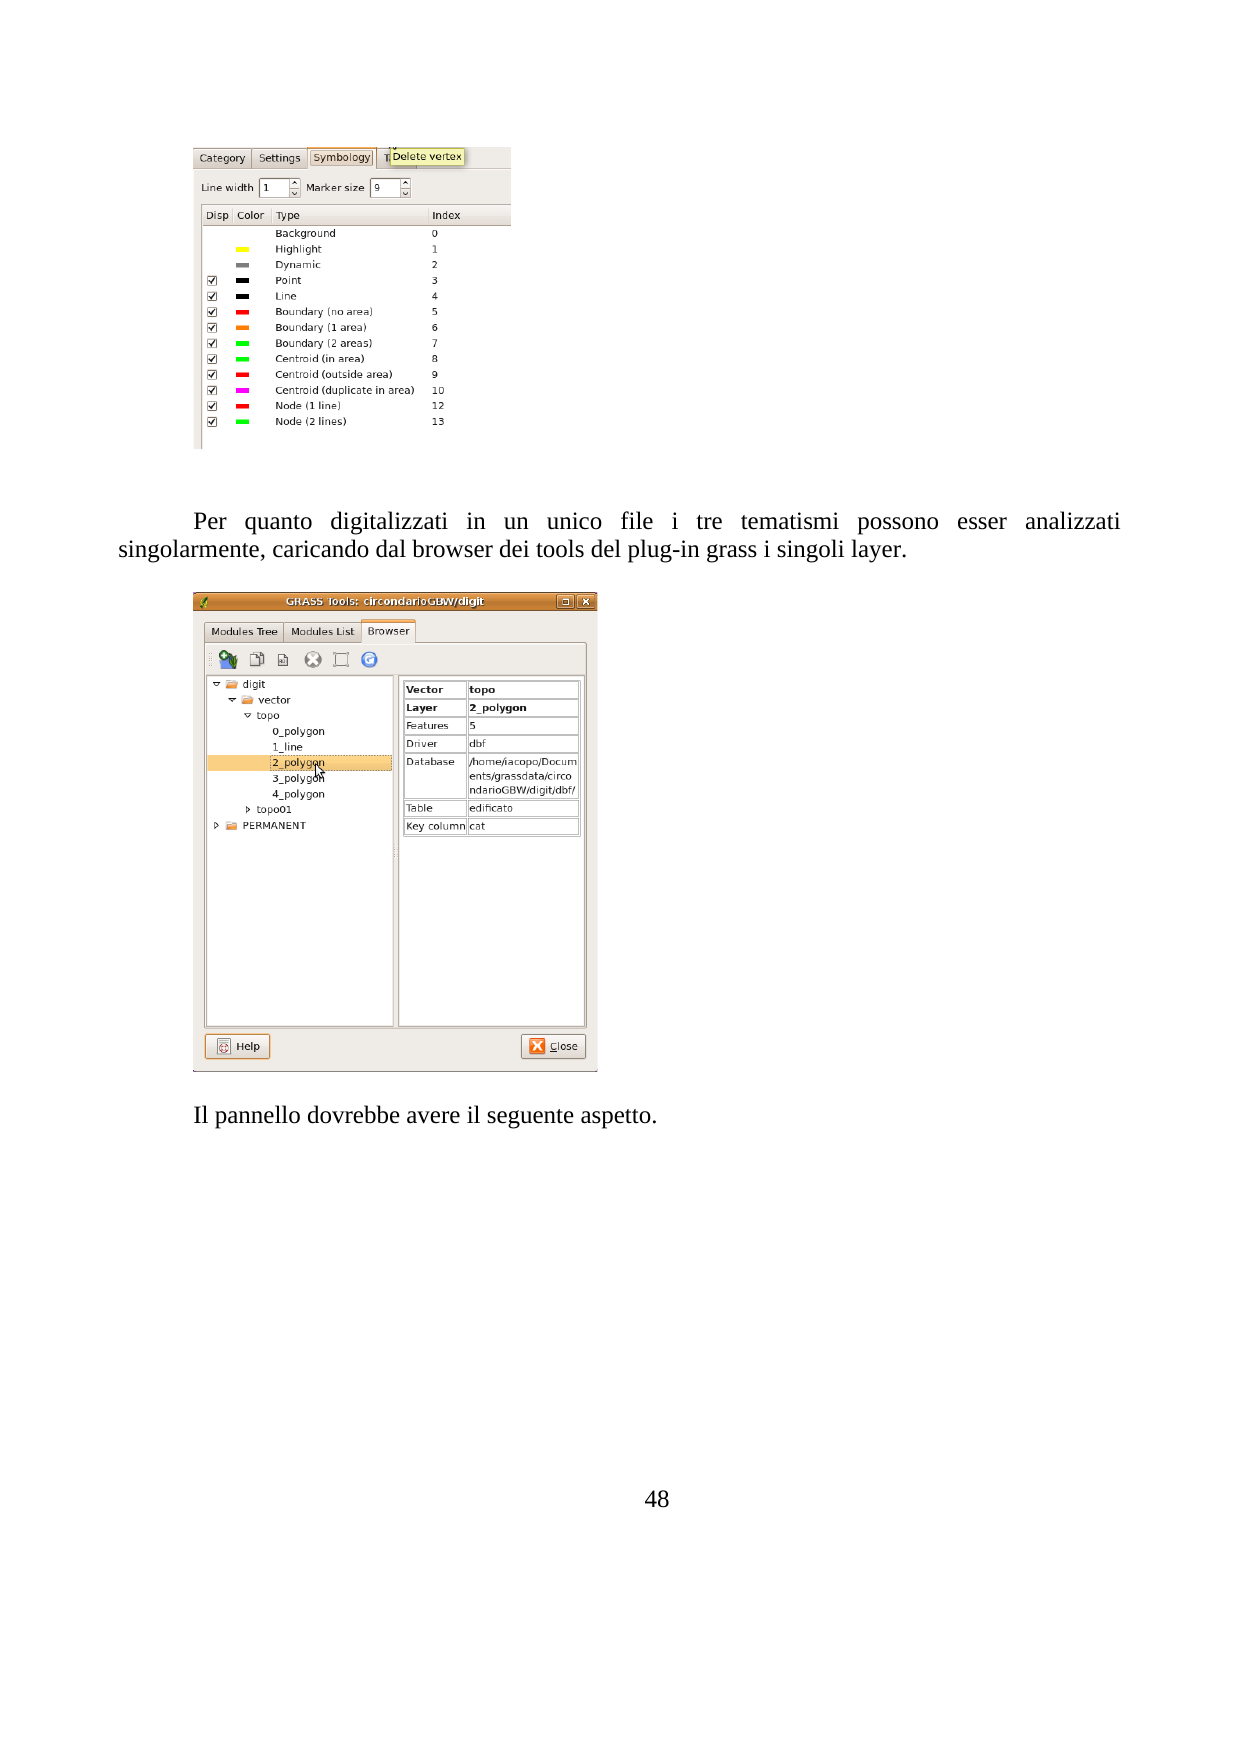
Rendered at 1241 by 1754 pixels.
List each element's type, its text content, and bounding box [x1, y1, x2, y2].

picture [193, 147, 511, 449]
text Per quanto digitalizzati in un unico file i tre tematismi possono esser analizzati singolarmente, caricando dal browser dei tools del plug-in grass i singoli layer. [118, 506, 1122, 563]
text Il pannello dovrebbe avere il seguente aspetto. [118, 1100, 1122, 1129]
picture [193, 592, 598, 1072]
